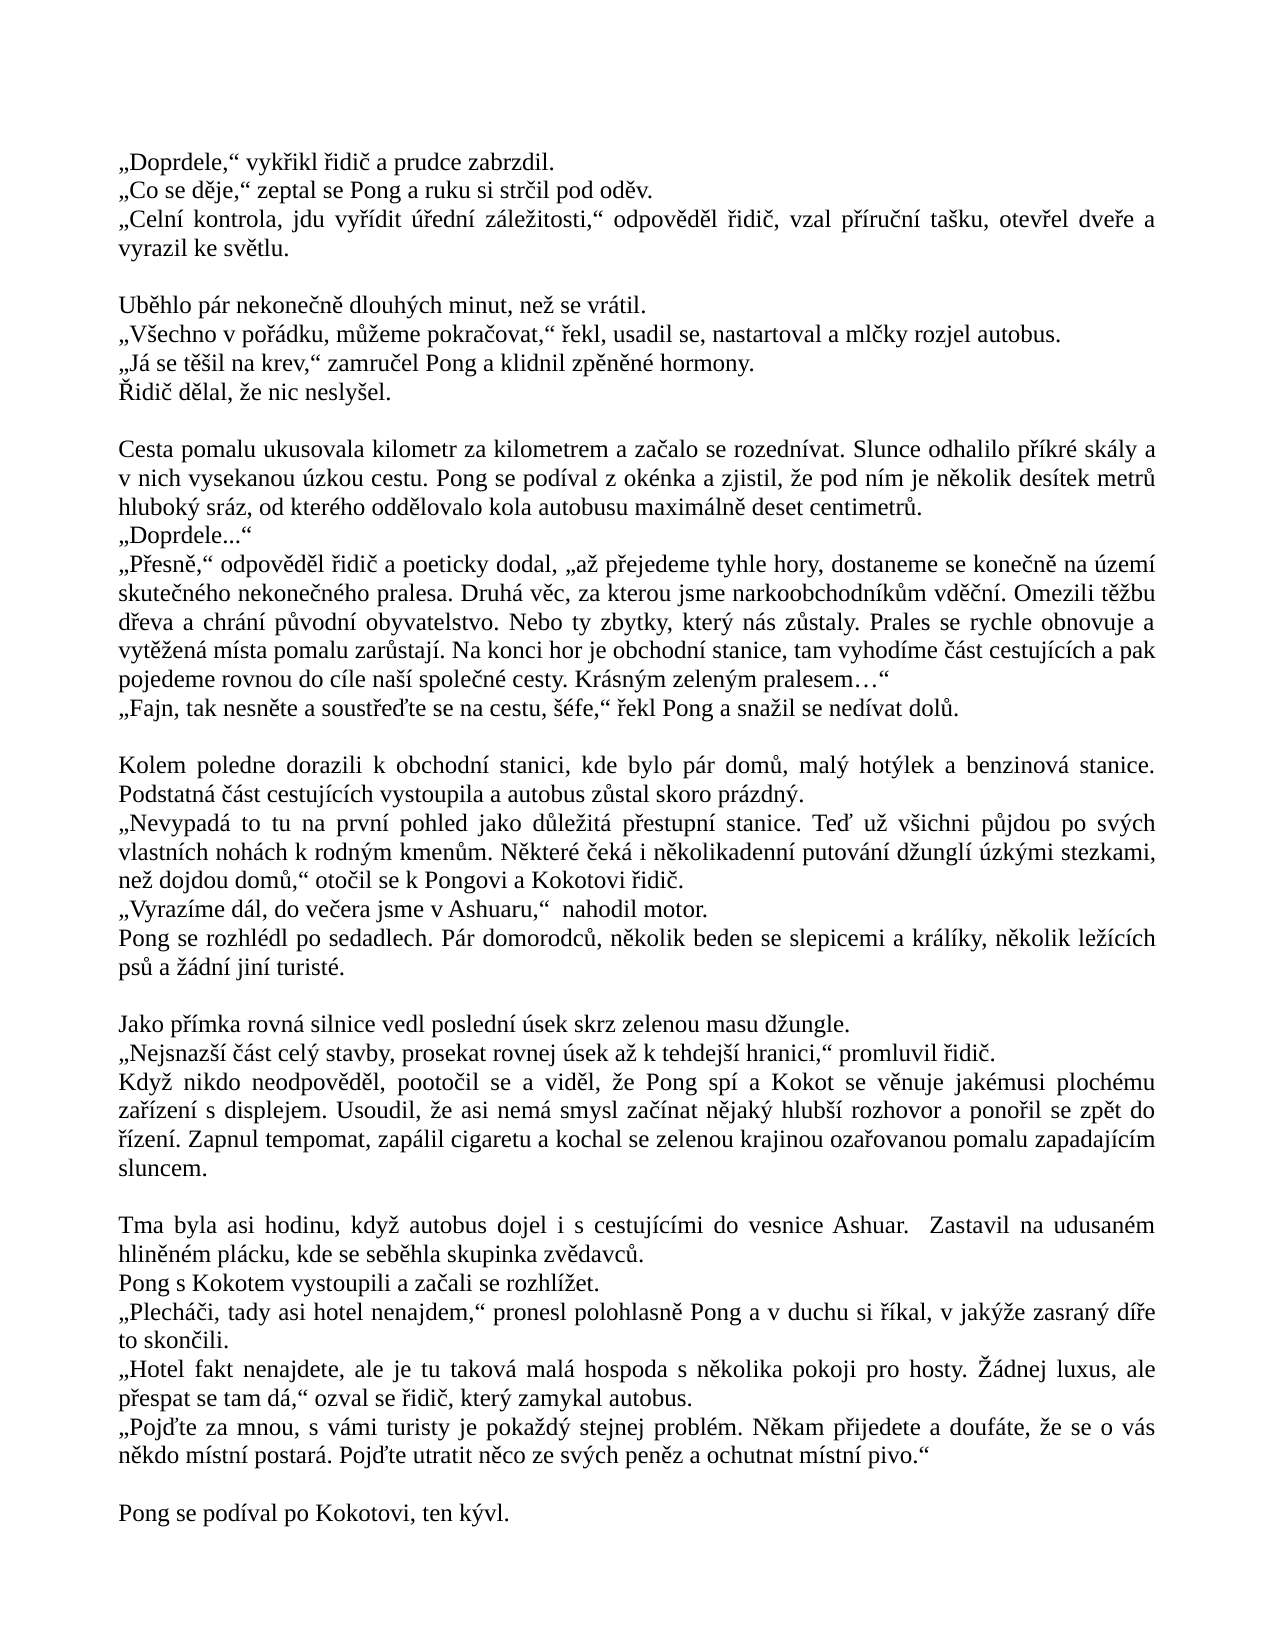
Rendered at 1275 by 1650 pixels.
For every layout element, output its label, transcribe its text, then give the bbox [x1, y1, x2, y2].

text Pong se rozhlédl po sedadlech. Pár domorodců, několik beden se slepicemi a králíky, několik ležících psů a žádní jiní turisté. [118, 923, 1157, 981]
text „Hotel fakt nenajdete, ale je tu taková malá hospoda s několika pokoji pro hosty. Žádnej luxus, ale přespat se tam dá,“ ozval se řidič, který zamykal autobus. [118, 1354, 1157, 1412]
text „Plecháči, tady asi hotel nenajdem,“ pronesl polohlasně Pong a v duchu si říkal, v jakýže zasraný díře to skončili. [118, 1297, 1157, 1354]
text Kolem poledne dorazili k obchodní stanici, kde bylo pár domů, malý hotýlek a benzinová stanice. Podstatná část cestujících vystoupila a autobus zůstal skoro prázdný. [118, 751, 1157, 808]
text Jako přímka rovná silnice vedl poslední úsek skrz zelenou masu džungle. [118, 1009, 1157, 1038]
text „Pojďte za mnou, s vámi turisty je pokaždý stejnej problém. Někam přijedete a doufáte, že se o vás někdo místní postará. Pojďte utratit něco ze svých peněz a ochutnat místní pivo.“ [118, 1412, 1157, 1469]
text „Nejsnazší část celý stavby, prosekat rovnej úsek až k tehdejší hranici,“ promluvil řidič. [118, 1038, 1157, 1067]
text Když nikdo neodpověděl, pootočil se a viděl, že Pong spí a Kokot se věnuje jakémusi plochému zařízení s displejem. Usoudil, že asi nemá smysl začínat nějaký hlubší rozhovor a ponořil se zpět do řízení. Zapnul tempomat, zapálil cigaretu a kochal se zelenou krajinou ozařovanou pomalu zapadajícím sluncem. [118, 1067, 1157, 1182]
text „Doprdele...“ [118, 521, 1157, 549]
text „Vyrazíme dál, do večera jsme v Ashuaru,“ nahodil motor. [118, 894, 1157, 923]
text Řidič dělal, že nic neslyšel. [118, 377, 1157, 406]
text „Přesně,“ odpověděl řidič a poeticky dodal, „až přejedeme tyhle hory, dostaneme se konečně na území skutečného nekonečného pralesa. Druhá věc, za kterou jsme narkoobchodníkům vděční. Omezili těžbu dřeva a chrání původní obyvatelstvo. Nebo ty zbytky, který nás zůstaly. Prales se rychle obnovuje a vytěžená místa pomalu zarůstají. Na konci hor je obchodní stanice, tam vyhodíme část cestujících a pak pojedeme rovnou do cíle naší společné cesty. Krásným zeleným pralesem…“ [118, 549, 1157, 693]
text „Doprdele,“ vykřikl řidič a prudce zabrzdil. [118, 147, 1157, 176]
text „Nevypadá to tu na první pohled jako důležitá přestupní stanice. Teď už všichni půjdou po svých vlastních nohách k rodným kmenům. Některé čeká i několikadenní putování džunglí úzkými stezkami, než dojdou domů,“ otočil se k Pongovi a Kokotovi řidič. [118, 808, 1157, 894]
text Uběhlo pár nekonečně dlouhých minut, než se vrátil. [118, 291, 1157, 319]
text Pong se podíval po Kokotovi, ten kývl. [118, 1498, 1157, 1527]
text „Všechno v pořádku, můžeme pokračovat,“ řekl, usadil se, nastartoval a mlčky rozjel autobus. [118, 319, 1157, 348]
text Cesta pomalu ukusovala kilometr za kilometrem a začalo se rozednívat. Slunce odhalilo příkré skály a v nich vysekanou úzkou cestu. Pong se podíval z okénka a zjistil, že pod ním je několik desítek metrů hluboký sráz, od kterého oddělovalo kola autobusu maximálně deset centimetrů. [118, 434, 1157, 521]
text „Co se děje,“ zeptal se Pong a ruku si strčil pod oděv. [118, 176, 1157, 204]
text „Celní kontrola, jdu vyřídit úřední záležitosti,“ odpověděl řidič, vzal příruční tašku, otevřel dveře a vyrazil ke světlu. [118, 204, 1157, 262]
text Pong s Kokotem vystoupili a začali se rozhlížet. [118, 1268, 1157, 1297]
text „Já se těšil na krev,“ zamručel Pong a klidnil zpěněné hormony. [118, 348, 1157, 377]
text Tma byla asi hodinu, když autobus dojel i s cestujícími do vesnice Ashuar. Zastavil na udusaném hliněném plácku, kde se seběhla skupinka zvědavců. [118, 1211, 1157, 1268]
text „Fajn, tak nesněte a soustřeďte se na cestu, šéfe,“ řekl Pong a snažil se nedívat dolů. [118, 693, 1157, 722]
